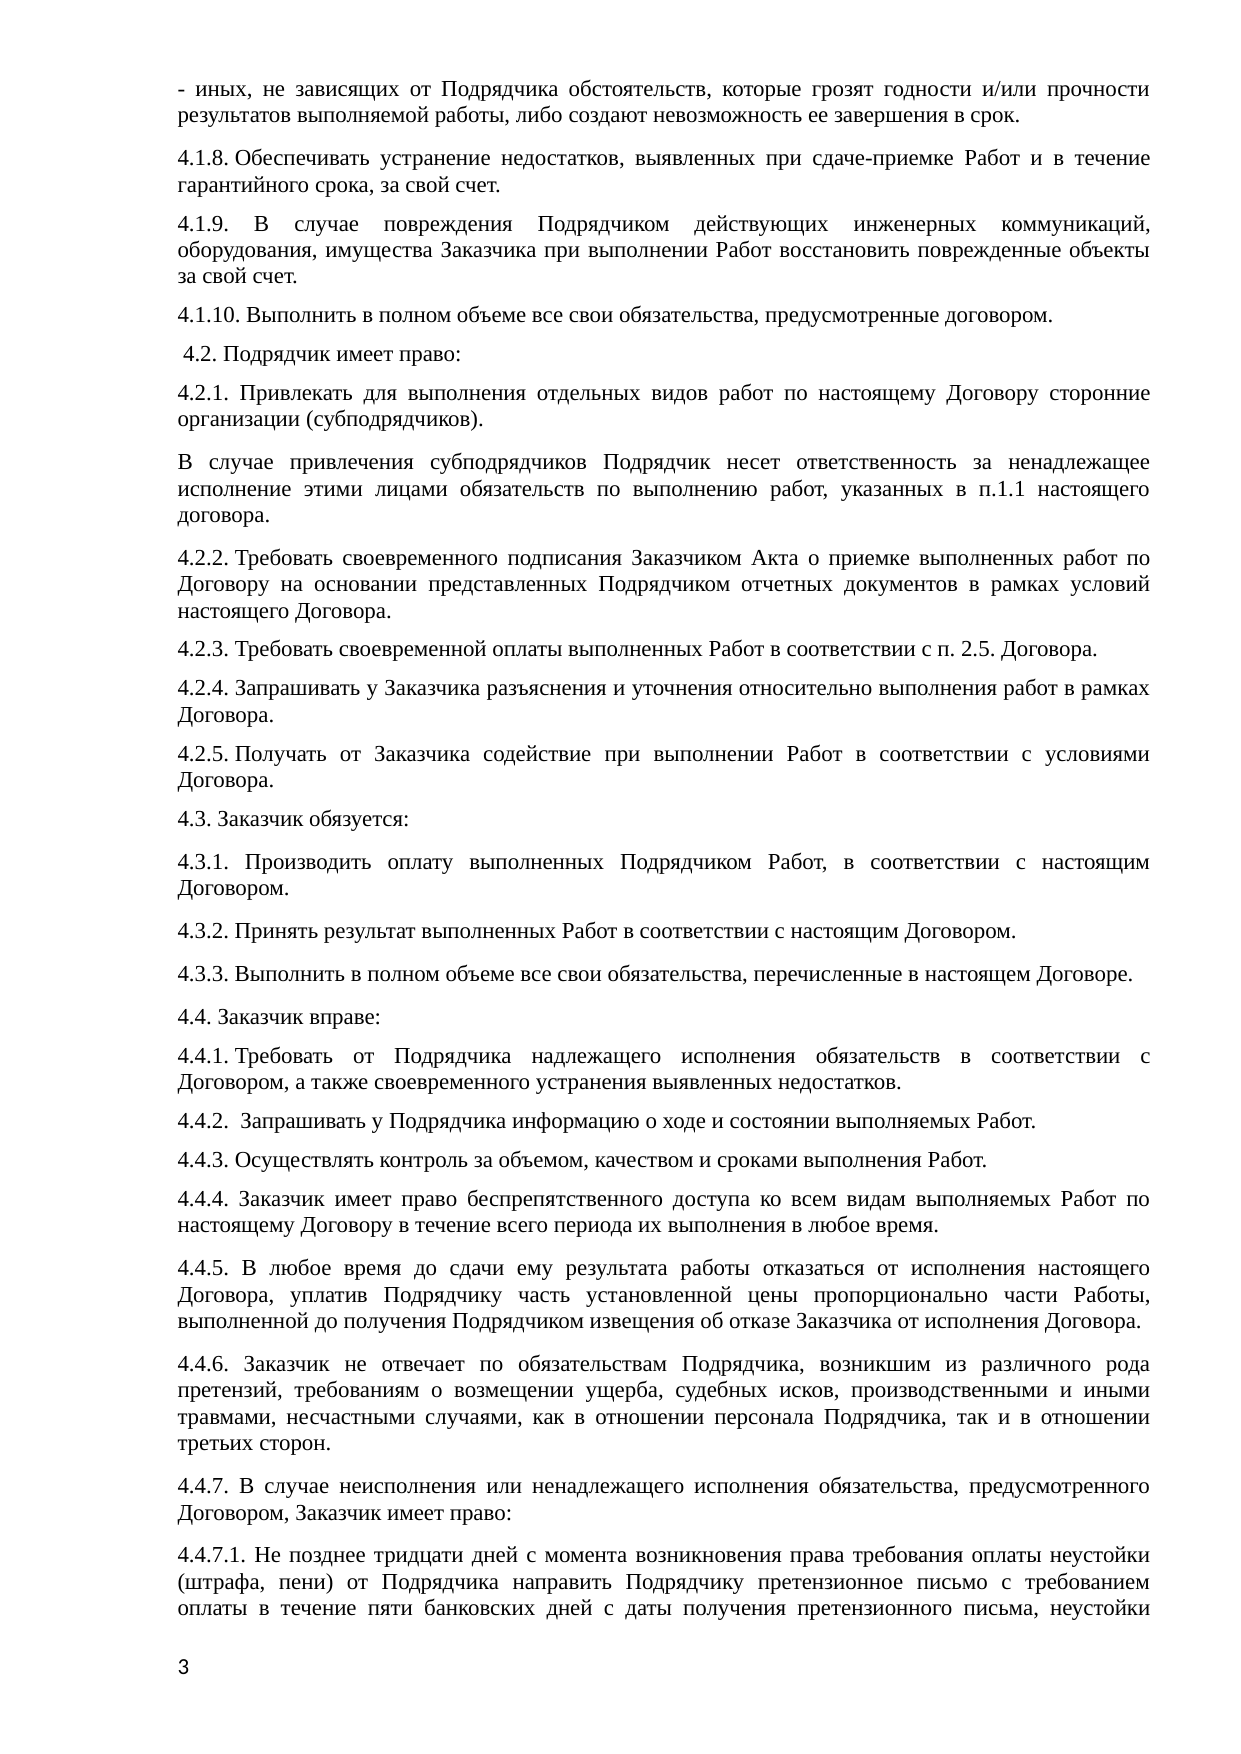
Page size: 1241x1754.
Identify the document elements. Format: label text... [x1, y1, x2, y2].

text 4.4.3. Осуществлять контроль за объемом, качеством и сроками выполнения Работ. [177, 1146, 1152, 1172]
text 4.4.1. Требовать от Подрядчика надлежащего исполнения обязательств в соответствии с Договором, а также своевременного устранения выявленных недостатков. [177, 1042, 1152, 1095]
text 4.1.10. Выполнить в полном объеме все свои обязательства, предусмотренные договором. [177, 301, 1152, 327]
text 4.1.9. В случае повреждения Подрядчиком действующих инженерных коммуникаций, оборудования, имущества Заказчика при выполнении Работ восстановить поврежденные объекты за свой счет. [177, 209, 1152, 289]
text 4.4.7. В случае неисполнения или ненадлежащего исполнения обязательства, предусмотренного Договором, Заказчик имеет право: [177, 1472, 1152, 1525]
text 4.2.4. Запрашивать у Заказчика разъяснения и уточнения относительно выполнения работ в рамках Договора. [177, 674, 1152, 727]
text 4.2. Подрядчик имеет право: [177, 340, 1152, 366]
text - иных, не зависящих от Подрядчика обстоятельств, которые грозят годности и/или прочности результатов выполняемой работы, либо создают невозможность ее завершения в срок. [177, 75, 1152, 128]
text 4.1.8. Обеспечивать устранение недостатков, выявленных при сдаче-приемке Работ и в течение гарантийного срока, за свой счет. [177, 144, 1152, 197]
text 4.2.5. Получать от Заказчика содействие при выполнении Работ в соответствии с условиями Договора. [177, 739, 1152, 792]
text 4.2.2. Требовать своевременного подписания Заказчиком Акта о приемке выполненных работ по Договору на основании представленных Подрядчиком отчетных документов в рамках условий настоящего Договора. [177, 544, 1152, 623]
text 4.4. Заказчик вправе: [177, 1003, 1152, 1029]
text В случае привлечения субподрядчиков Подрядчик несет ответственность за ненадлежащее исполнение этими лицами обязательств по выполнению работ, указанных в п.1.1 настоящего договора. [177, 448, 1152, 527]
text 4.2.3. Требовать своевременной оплаты выполненных Работ в соответствии с п. 2.5. Договора. [177, 636, 1152, 662]
text 4.3.3. Выполнить в полном объеме все свои обязательства, перечисленные в настоящем Договоре. [177, 960, 1152, 987]
text 4.4.5. В любое время до сдачи ему результата работы отказаться от исполнения настоящего Договора, уплатив Подрядчику часть установленной цены пропорционально части Работы, выполненной до получения Подрядчиком извещения об отказе Заказчика от исполнения Договора. [177, 1254, 1152, 1333]
text 4.3.2. Принять результат выполненных Работ в соответствии с настоящим Договором. [177, 917, 1152, 943]
text 4.2.1. Привлекать для выполнения отдельных видов работ по настоящему Договору сторонние организации (субподрядчиков). [177, 379, 1152, 432]
text 4.4.2. Запрашивать у Подрядчика информацию о ходе и состоянии выполняемых Работ. [177, 1107, 1152, 1134]
text 4.4.6. Заказчик не отвечает по обязательствам Подрядчика, возникшим из различного рода претензий, требованиям о возмещении ущерба, судебных исков, производственными и иными травмами, несчастными случаями, как в отношении персонала Подрядчика, так и в отношении третьих сторон. [177, 1350, 1152, 1456]
text 4.3. Заказчик обязуется: [177, 805, 1152, 831]
text 4.4.7.1. Не позднее тридцати дней с момента возникновения права требования оплаты неустойки (штрафа, пени) от Подрядчика направить Подрядчику претензионное письмо с требованием оплаты в течение пяти банковских дней с даты получения претензионного письма, неустойки [177, 1542, 1152, 1621]
text 4.3.1. Производить оплату выполненных Подрядчиком Работ, в соответствии с настоящим Договором. [177, 848, 1152, 901]
text 4.4.4. Заказчик имеет право беспрепятственного доступа ко всем видам выполняемых Работ по настоящему Договору в течение всего периода их выполнения в любое время. [177, 1185, 1152, 1238]
